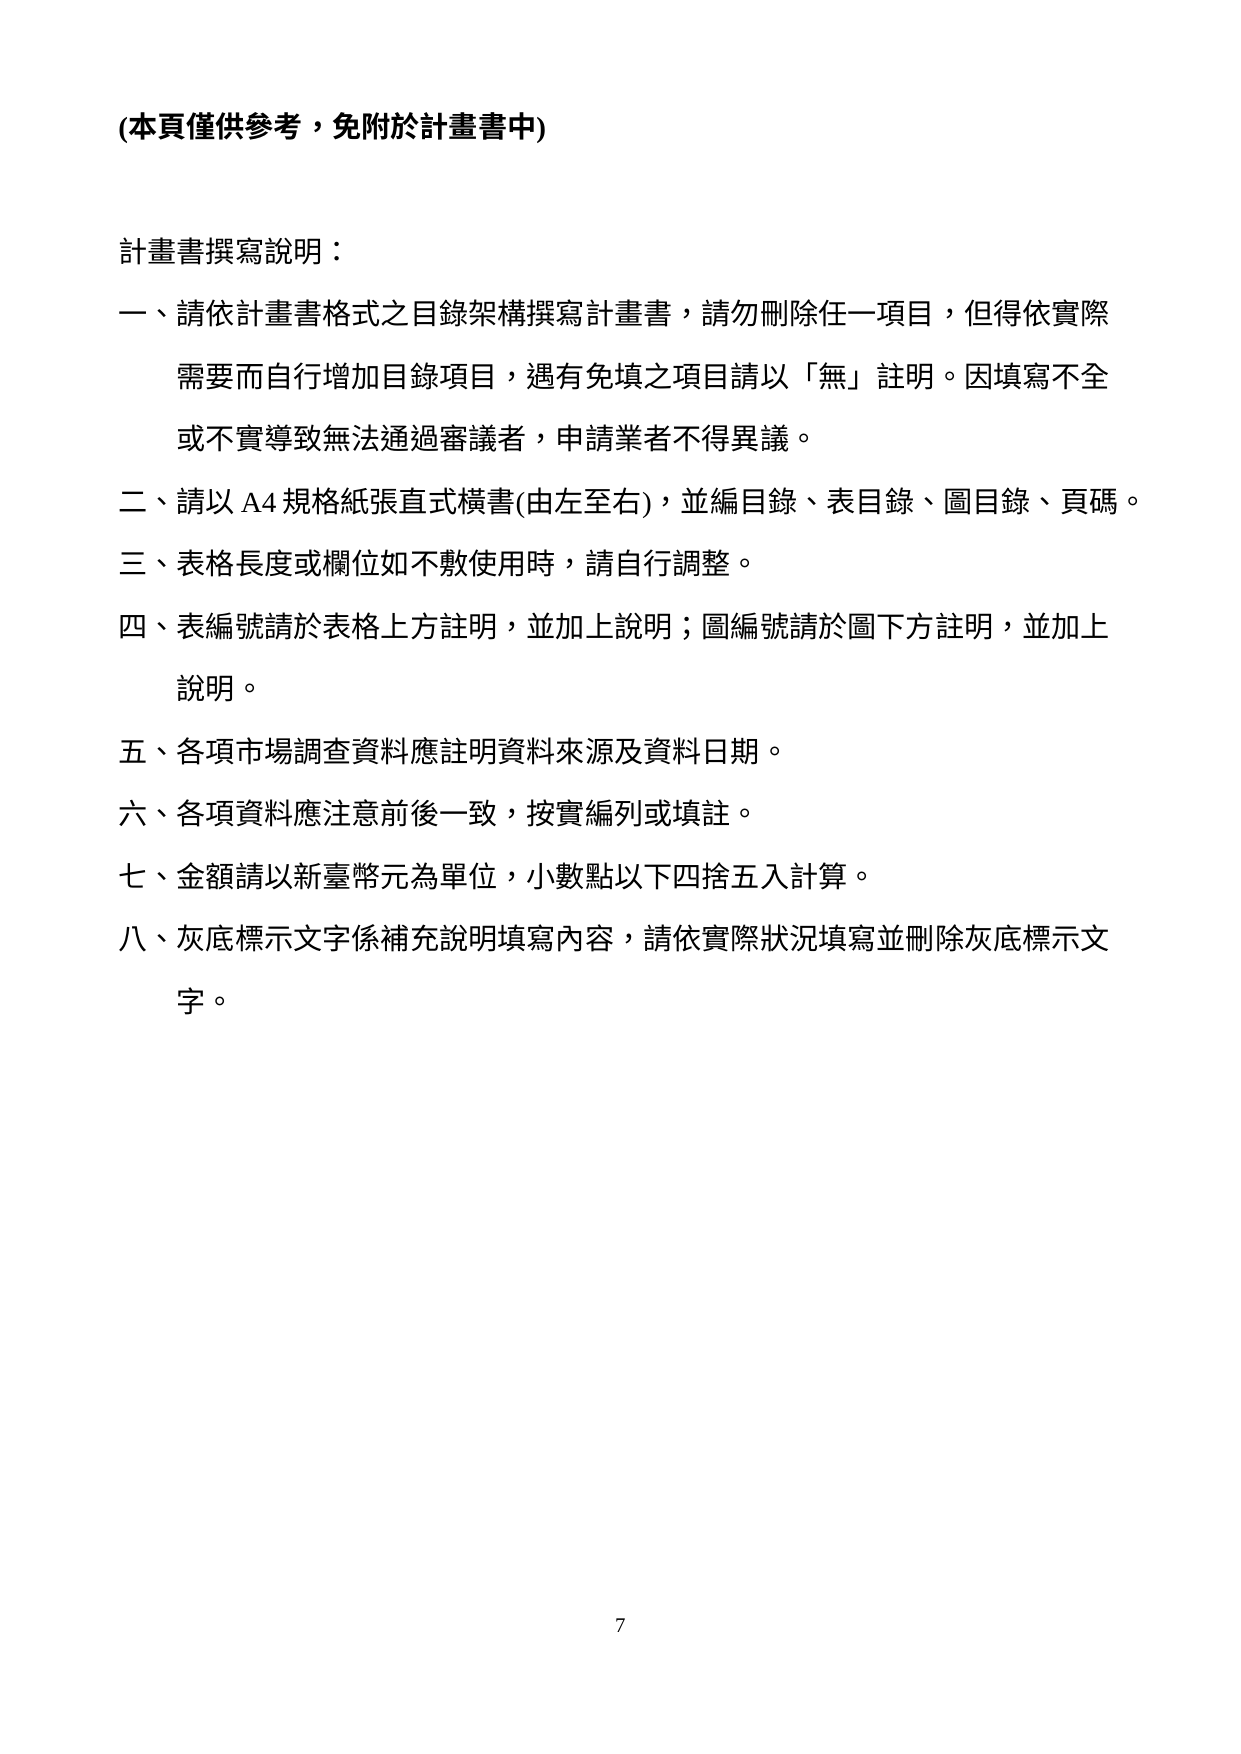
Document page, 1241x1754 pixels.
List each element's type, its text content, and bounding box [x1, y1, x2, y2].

text (本頁僅供參考，免附於計畫書中) [118, 83, 1122, 145]
text 八、灰底標示文字係補充說明填寫內容，請依實際狀況填寫並刪除灰底標示文字。 [118, 895, 1122, 1020]
text 六、各項資料應注意前後一致，按實編列或填註。 [118, 770, 1122, 833]
text 計畫書撰寫說明： [118, 208, 1122, 270]
text 四、表編號請於表格上方註明，並加上說明；圖編號請於圖下方註明，並加上說明。 [118, 583, 1122, 708]
text 二、請以A4規格紙張直式橫書(由左至右)，並編目錄、表目錄、圖目錄、頁碼。 [118, 458, 1122, 520]
text 七、金額請以新臺幣元為單位，小數點以下四捨五入計算。 [118, 833, 1122, 895]
text 三、表格長度或欄位如不敷使用時，請自行調整。 [118, 520, 1122, 583]
text 五、各項市場調查資料應註明資料來源及資料日期。 [118, 708, 1122, 770]
text 一、請依計畫書格式之目錄架構撰寫計畫書，請勿刪除任一項目，但得依實際需要而自行增加目錄項目，遇有免填之項目請以「無」註明。因填寫不全或不實導致無法通過審議者，申請業者不得異議。 [118, 270, 1122, 458]
